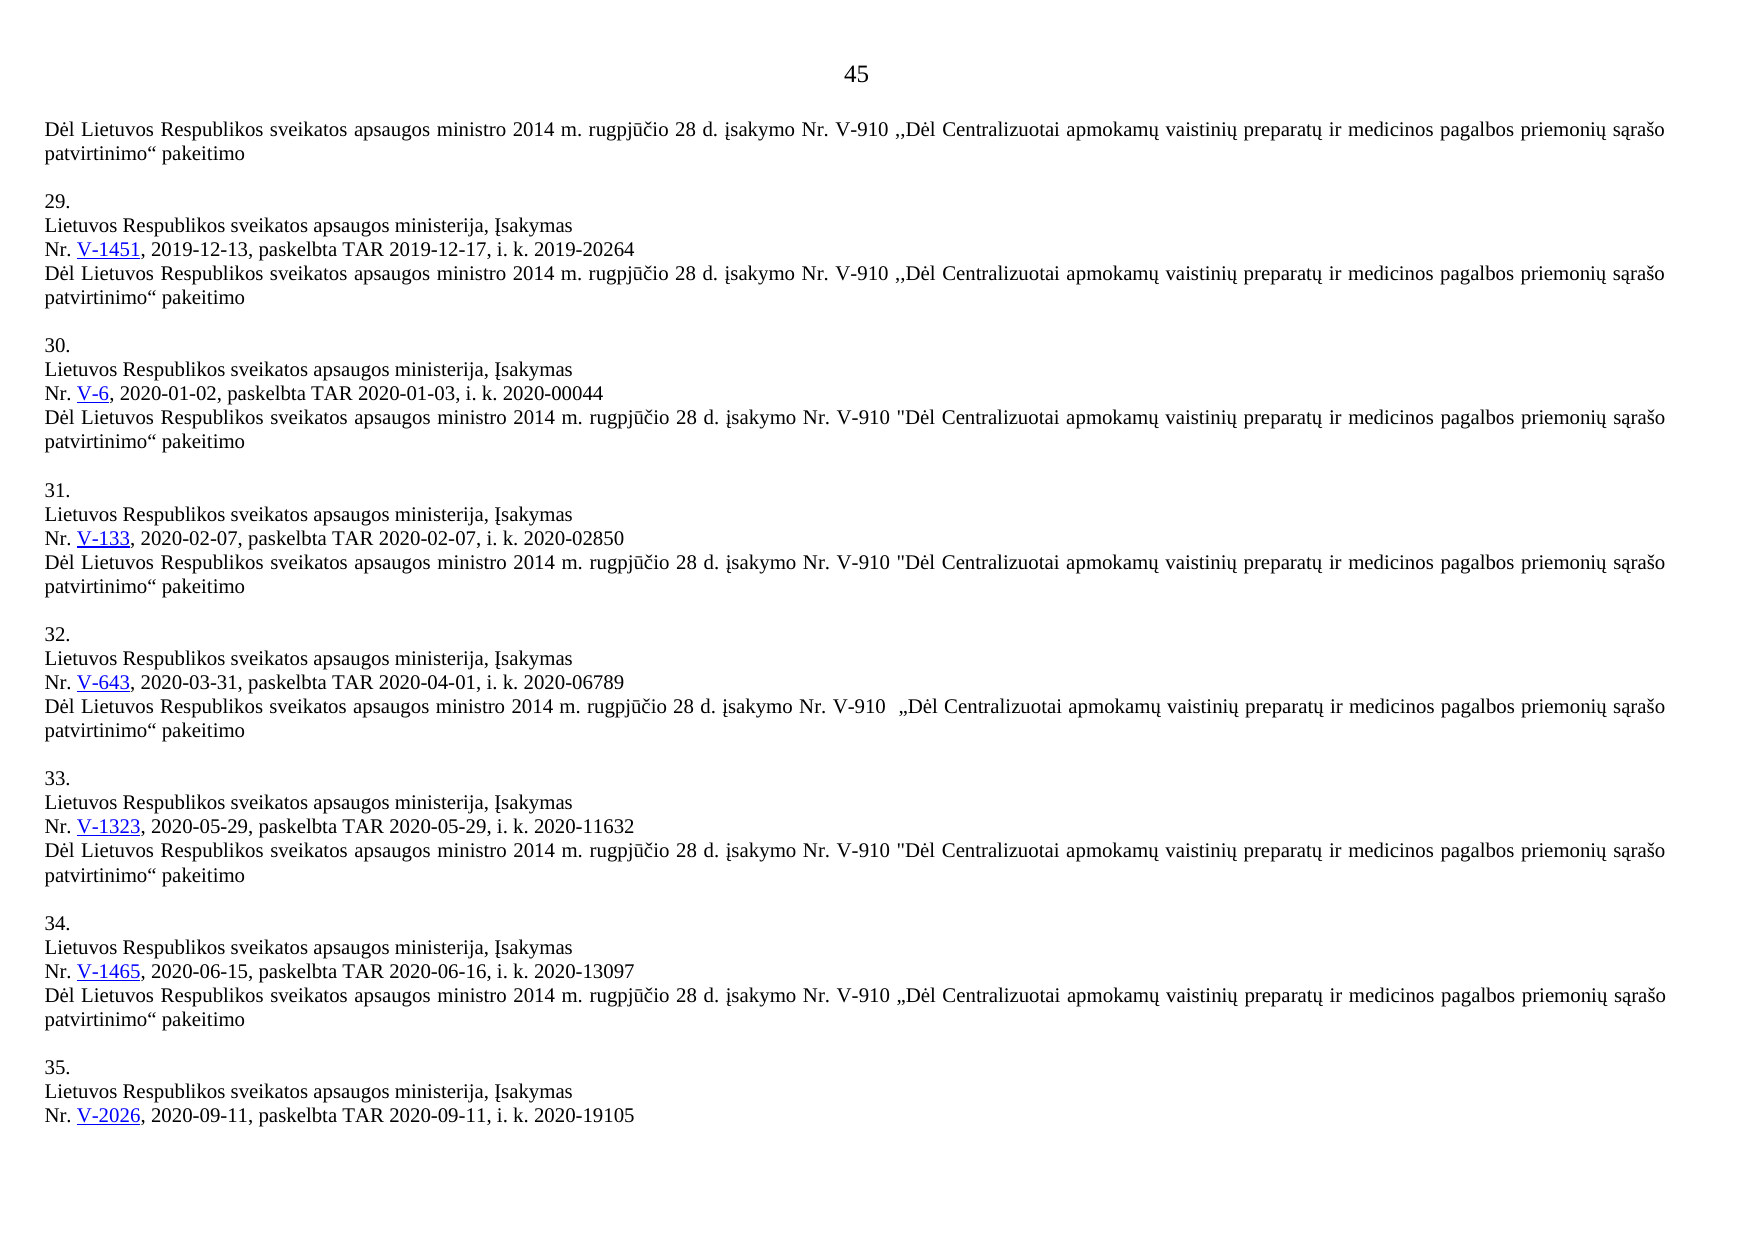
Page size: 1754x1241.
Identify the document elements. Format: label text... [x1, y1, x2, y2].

text 29. [44, 189, 1668, 213]
text Lietuvos Respublikos sveikatos apsaugos ministerija, Įsakymas [44, 1079, 1668, 1103]
text 30. [44, 333, 1668, 357]
text Dėl Lietuvos Respublikos sveikatos apsaugos ministro 2014 m. rugpjūčio 28 d. įsakymo Nr. V-910 ,,Dėl Centralizuotai apmokamų vaistinių preparatų ir medicinos pagalbos priemonių sąrašo patvirtinimo“ pakeitimo [44, 117, 1668, 165]
text Nr. V-643, 2020-03-31, paskelbta TAR 2020-04-01, i. k. 2020-06789 [44, 670, 1668, 694]
text Lietuvos Respublikos sveikatos apsaugos ministerija, Įsakymas [44, 357, 1668, 381]
text 33. [44, 766, 1668, 790]
text Nr. V-2026, 2020-09-11, paskelbta TAR 2020-09-11, i. k. 2020-19105 [44, 1103, 1668, 1127]
text Lietuvos Respublikos sveikatos apsaugos ministerija, Įsakymas [44, 502, 1668, 526]
text 32. [44, 622, 1668, 646]
text 35. [44, 1055, 1668, 1079]
text Lietuvos Respublikos sveikatos apsaugos ministerija, Įsakymas [44, 790, 1668, 814]
text Dėl Lietuvos Respublikos sveikatos apsaugos ministro 2014 m. rugpjūčio 28 d. įsakymo Nr. V-910 "Dėl Centralizuotai apmokamų vaistinių preparatų ir medicinos pagalbos priemonių sąrašo patvirtinimo“ pakeitimo [44, 405, 1668, 453]
text Dėl Lietuvos Respublikos sveikatos apsaugos ministro 2014 m. rugpjūčio 28 d. įsakymo Nr. V-910 „Dėl Centralizuotai apmokamų vaistinių preparatų ir medicinos pagalbos priemonių sąrašo patvirtinimo“ pakeitimo [44, 983, 1668, 1031]
text Nr. V-6, 2020-01-02, paskelbta TAR 2020-01-03, i. k. 2020-00044 [44, 381, 1668, 405]
text Nr. V-133, 2020-02-07, paskelbta TAR 2020-02-07, i. k. 2020-02850 [44, 526, 1668, 550]
text Dėl Lietuvos Respublikos sveikatos apsaugos ministro 2014 m. rugpjūčio 28 d. įsakymo Nr. V-910 "Dėl Centralizuotai apmokamų vaistinių preparatų ir medicinos pagalbos priemonių sąrašo patvirtinimo“ pakeitimo [44, 838, 1668, 887]
text Nr. V-1323, 2020-05-29, paskelbta TAR 2020-05-29, i. k. 2020-11632 [44, 814, 1668, 838]
text Dėl Lietuvos Respublikos sveikatos apsaugos ministro 2014 m. rugpjūčio 28 d. įsakymo Nr. V-910 „Dėl Centralizuotai apmokamų vaistinių preparatų ir medicinos pagalbos priemonių sąrašo patvirtinimo“ pakeitimo [44, 694, 1668, 742]
text Dėl Lietuvos Respublikos sveikatos apsaugos ministro 2014 m. rugpjūčio 28 d. įsakymo Nr. V-910 "Dėl Centralizuotai apmokamų vaistinių preparatų ir medicinos pagalbos priemonių sąrašo patvirtinimo“ pakeitimo [44, 550, 1668, 598]
text Lietuvos Respublikos sveikatos apsaugos ministerija, Įsakymas [44, 935, 1668, 959]
text 34. [44, 911, 1668, 935]
text 31. [44, 477, 1668, 502]
text Nr. V-1465, 2020-06-15, paskelbta TAR 2020-06-16, i. k. 2020-13097 [44, 959, 1668, 983]
text Dėl Lietuvos Respublikos sveikatos apsaugos ministro 2014 m. rugpjūčio 28 d. įsakymo Nr. V-910 ,,Dėl Centralizuotai apmokamų vaistinių preparatų ir medicinos pagalbos priemonių sąrašo patvirtinimo“ pakeitimo [44, 261, 1668, 309]
text Lietuvos Respublikos sveikatos apsaugos ministerija, Įsakymas [44, 646, 1668, 670]
text Nr. V-1451, 2019-12-13, paskelbta TAR 2019-12-17, i. k. 2019-20264 [44, 237, 1668, 261]
text Lietuvos Respublikos sveikatos apsaugos ministerija, Įsakymas [44, 213, 1668, 237]
